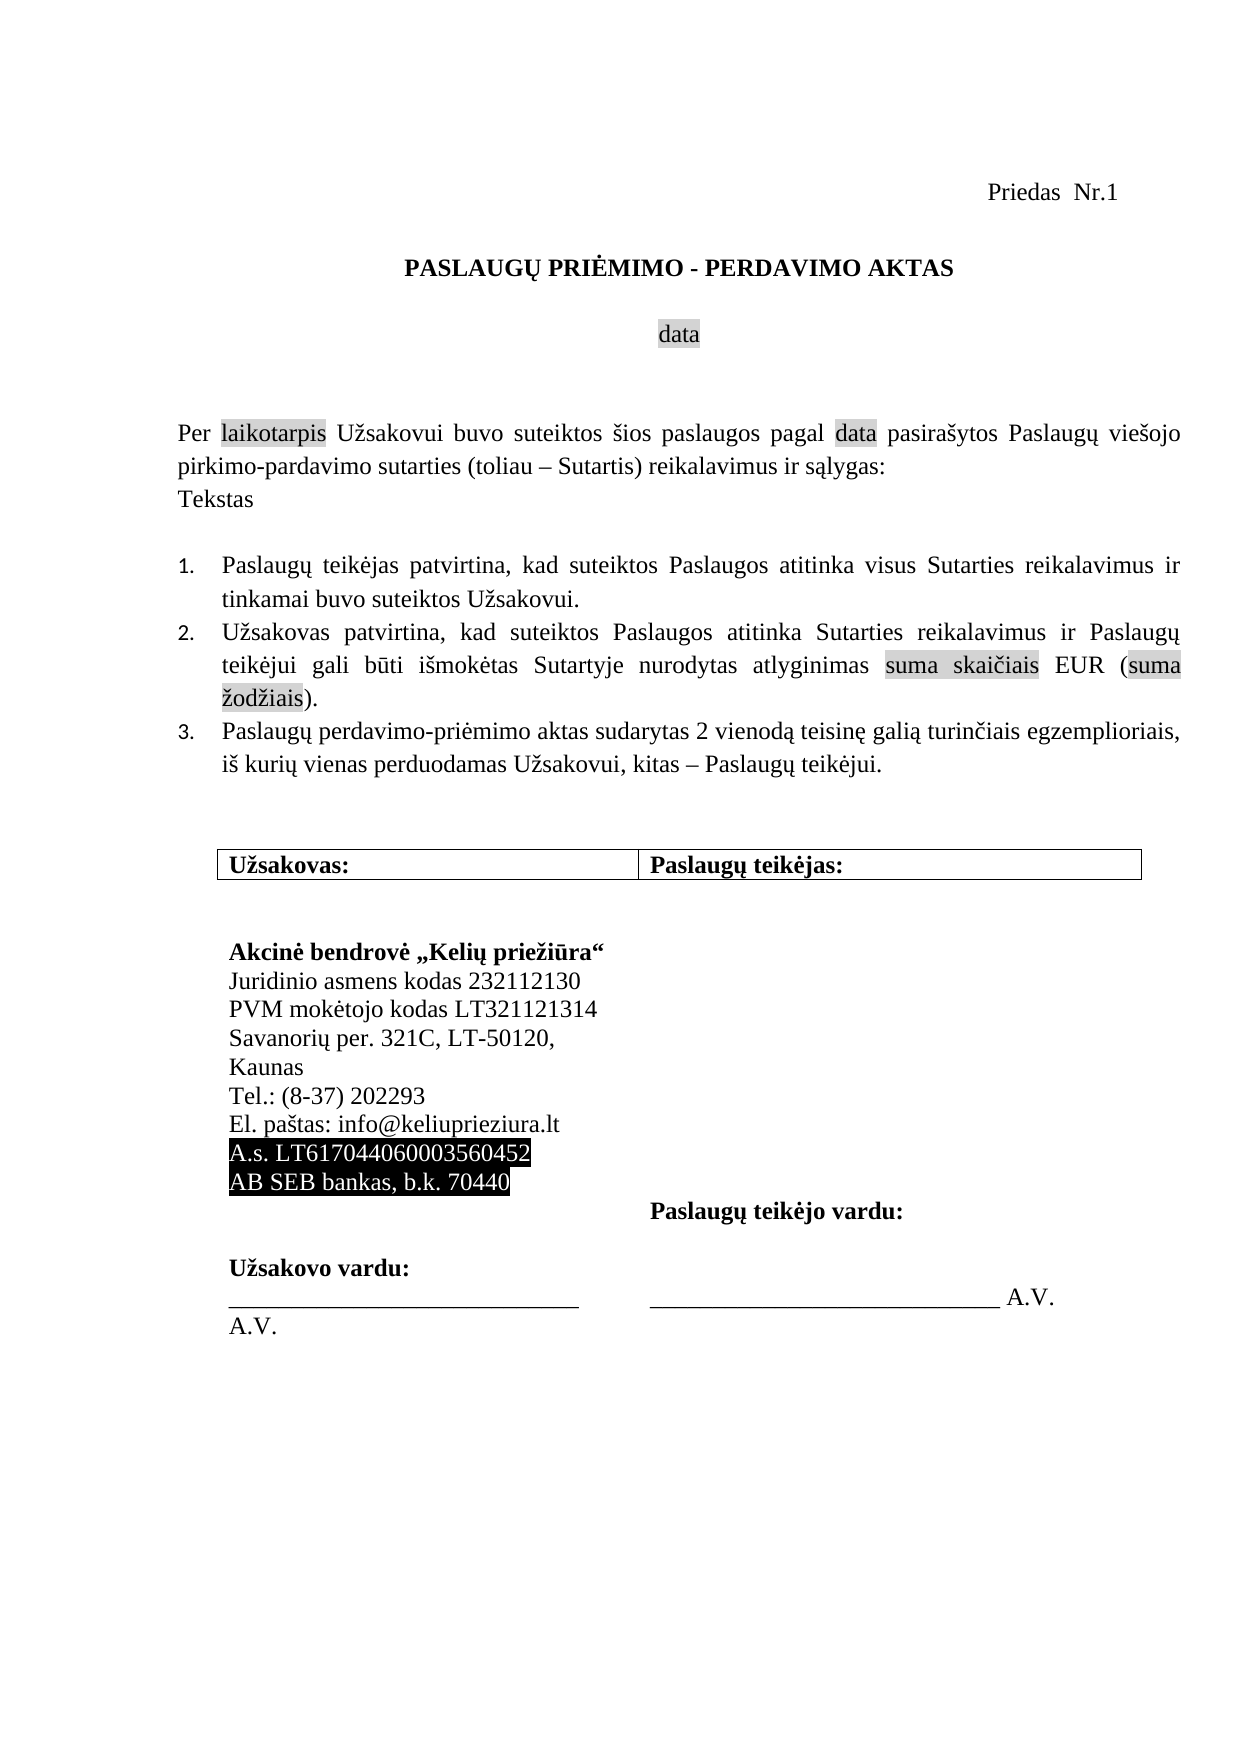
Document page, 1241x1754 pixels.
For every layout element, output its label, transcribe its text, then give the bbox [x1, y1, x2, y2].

table_cell [218, 908, 638, 937]
table_cell ____________________________ A.V. [639, 1282, 1138, 1339]
table_cell Paslaugų teikėjo vardu: [639, 1167, 1138, 1224]
text PASLAUGŲ PRIĖMIMO - PERDAVIMO AKTAS [177, 253, 1181, 282]
table_cell AB SEB bankas, b.k. 70440 [218, 1167, 638, 1224]
text Tekstas [177, 484, 1181, 513]
table_cell [639, 1138, 1138, 1167]
table_cell [639, 1110, 1138, 1138]
table_cell [639, 1023, 1138, 1081]
table_cell Akcinė bendrovė „Kelių priežiūra“ [218, 937, 638, 966]
text Per laikotarpis Užsakovui buvo suteiktos šios paslaugos pagal data pasirašytos Paslaugų viešojo pirkimo-pardavimo sutarties (toliau – Sutartis) reikalavimus ir sąlygas: [177, 418, 1181, 480]
table_cell [218, 880, 638, 908]
list Paslaugų perdavimo-priėmimo aktas sudarytas 2 vienodą teisinę galią turinčiais egzemplioriais, iš kurių vienas perduodamas Užsakovui, kitas – Paslaugų teikėjui. [177, 716, 1181, 778]
table_cell [639, 908, 1141, 937]
table_cell [639, 966, 1141, 994]
table_cell A.s. LT617044060003560452 [218, 1138, 638, 1167]
table_cell [639, 995, 1138, 1023]
table_cell Savanorių per. 321C, LT-50120, Kaunas [218, 1023, 638, 1081]
table_cell PVM mokėtojo kodas LT321121314 [218, 995, 638, 1023]
table_cell [639, 1225, 1138, 1282]
table_cell Užsakovo vardu: [218, 1225, 638, 1282]
table_cell El. paštas: info@keliuprieziura.lt [218, 1110, 638, 1138]
table_cell Juridinio asmens kodas 232112130 [218, 966, 638, 994]
table_cell [639, 880, 1141, 908]
table_cell Tel.: (8-37) 202293 [218, 1081, 638, 1109]
text data [177, 319, 1181, 348]
list Užsakovas patvirtina, kad suteiktos Paslaugos atitinka Sutarties reikalavimus ir Paslaugų teikėjui gali būti išmokėtas Sutartyje nurodytas atlyginimas suma skaičiais EUR (suma žodžiais). [177, 617, 1181, 712]
table_header Paslaugų teikėjas: [639, 850, 1141, 878]
table_header Užsakovas: [218, 850, 638, 878]
table_cell [639, 1081, 1138, 1109]
table_cell ____________________________ A.V. [218, 1282, 638, 1339]
table_cell [639, 937, 1141, 966]
list Paslaugų teikėjas patvirtina, kad suteiktos Paslaugos atitinka visus Sutarties reikalavimus ir tinkamai buvo suteiktos Užsakovui. [177, 551, 1181, 613]
text Priedas Nr.1 [852, 177, 1181, 206]
